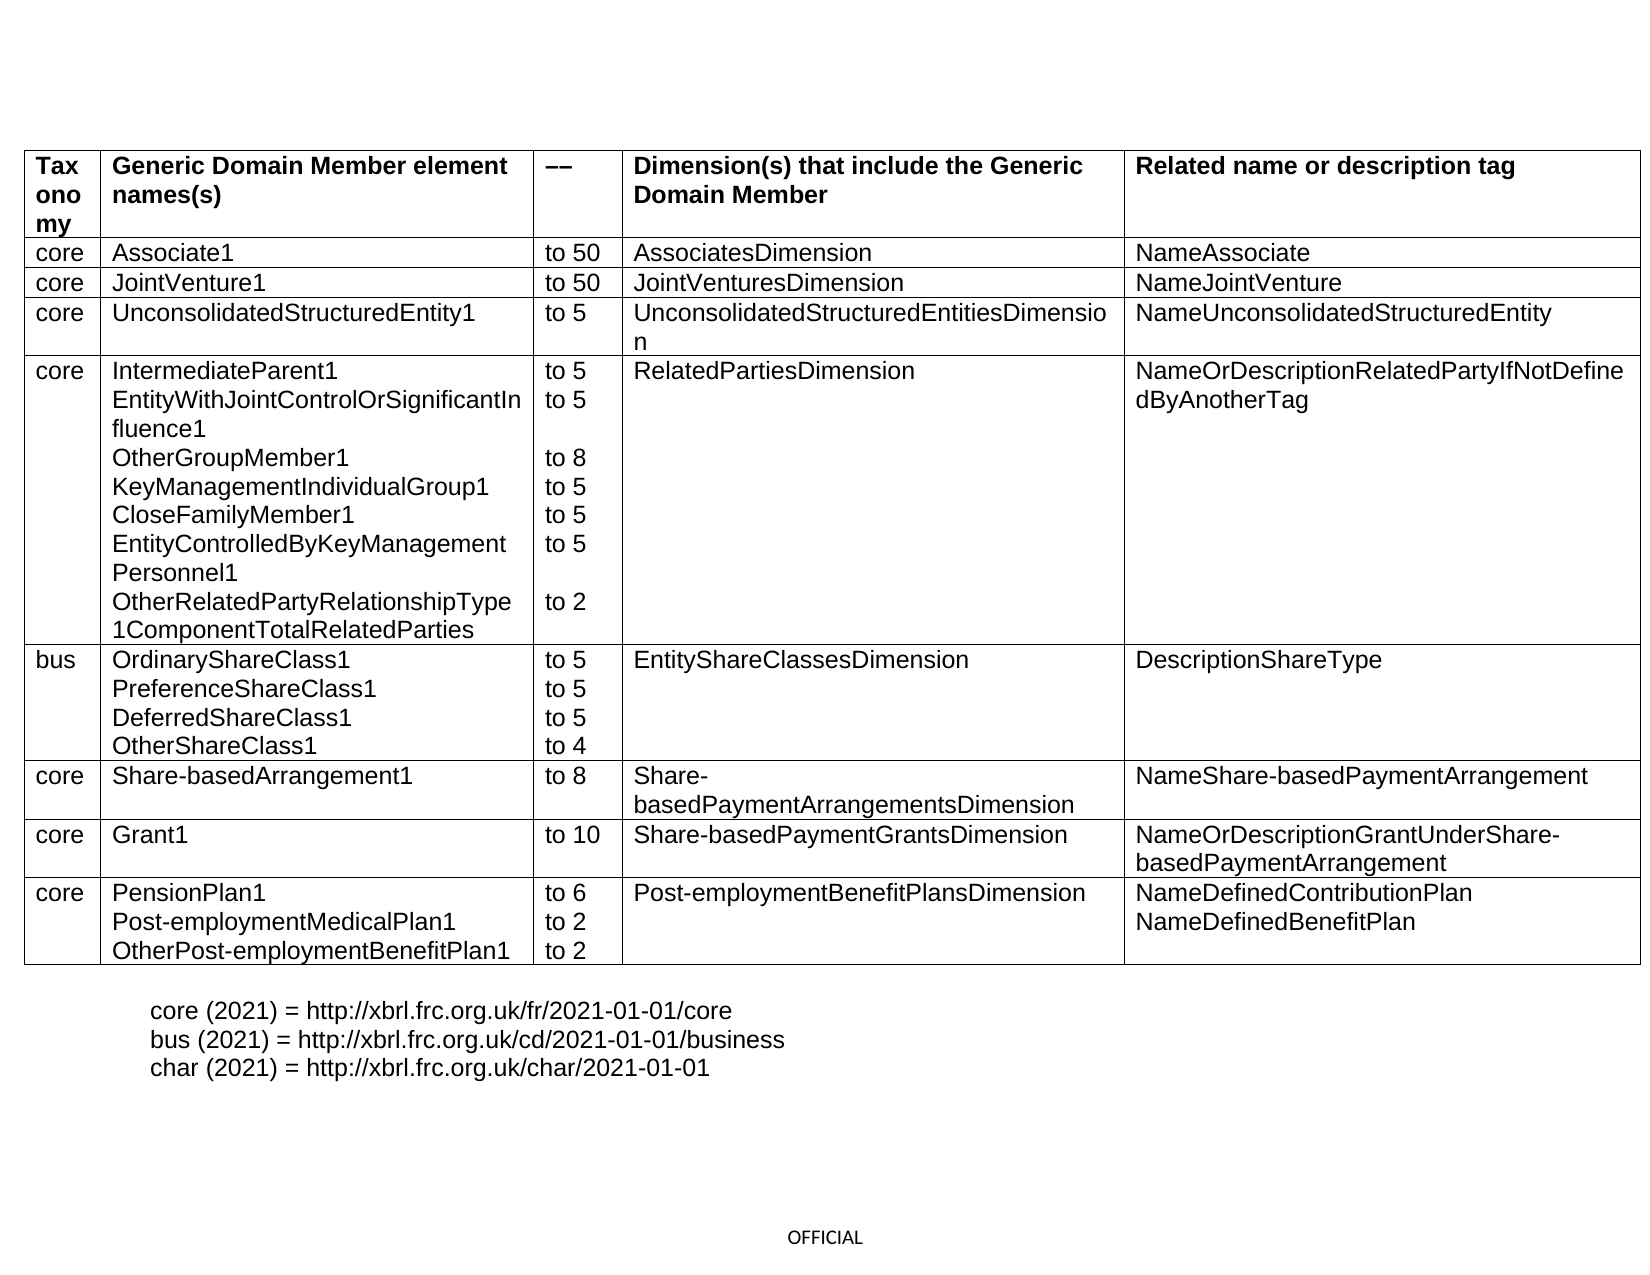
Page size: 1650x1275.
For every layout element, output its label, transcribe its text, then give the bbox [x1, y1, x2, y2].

table_header Dimension(s) that include the Generic Domain Member [623, 151, 1124, 237]
table_cell Post-employmentBenefitPlansDimension [623, 878, 1124, 964]
table_cell NameShare-basedPaymentArrangement [1125, 761, 1640, 818]
table_cell Share-basedPaymentGrantsDimension [623, 820, 1124, 877]
table_header –– [534, 151, 622, 237]
table_cell core [25, 761, 100, 818]
table_cell NameDefinedContributionPlan NameDefinedBenefitPlan [1125, 878, 1640, 964]
text char (2021) = http://xbrl.frc.org.uk/char/2021-01-01 [150, 1053, 1500, 1082]
table_cell NameOrDescriptionRelatedPartyIfNotDefinedByAnotherTag [1125, 356, 1640, 644]
table_cell NameUnconsolidatedStructuredEntity [1125, 298, 1640, 355]
table_cell to 5 to 5 to 5 to 4 [534, 645, 622, 760]
table_cell Share-basedArrangement1 [101, 761, 533, 818]
table_cell AssociatesDimension [623, 238, 1124, 267]
table_cell JointVenturesDimension [623, 268, 1124, 297]
table_cell JointVenture1 [101, 268, 533, 297]
table_cell DescriptionShareType [1125, 645, 1640, 760]
table_cell PensionPlan1 Post-employmentMedicalPlan1 OtherPost-employmentBenefitPlan1 [101, 878, 533, 964]
table_cell core [25, 298, 100, 355]
table_cell to 50 [534, 268, 622, 297]
table_header Related name or description tag [1125, 151, 1640, 237]
table_cell Associate1 [101, 238, 533, 267]
text bus (2021) = http://xbrl.frc.org.uk/cd/2021-01-01/business [150, 1025, 1500, 1053]
table_cell core [25, 356, 100, 644]
table_cell core [25, 268, 100, 297]
table_cell core [25, 238, 100, 267]
table_cell IntermediateParent1 EntityWithJointControlOrSignificantInfluence1 OtherGroupMember1 KeyManagementIndividualGroup1 CloseFamilyMember1 EntityControlledByKeyManagementPersonnel1 OtherRelatedPartyRelationshipType1ComponentTotalRelatedParties [101, 356, 533, 644]
table_cell NameJointVenture [1125, 268, 1640, 297]
table_cell to 5 [534, 298, 622, 355]
table_cell Grant1 [101, 820, 533, 877]
table_cell OrdinaryShareClass1 PreferenceShareClass1 DeferredShareClass1 OtherShareClass1 [101, 645, 533, 760]
table_cell RelatedPartiesDimension [623, 356, 1124, 644]
table_cell to 10 [534, 820, 622, 877]
table_cell UnconsolidatedStructuredEntity1 [101, 298, 533, 355]
text core (2021) = http://xbrl.frc.org.uk/fr/2021-01-01/core [150, 996, 1500, 1025]
table_cell to 6 to 2 to 2 [534, 878, 622, 964]
table_header Taxonomy [25, 151, 100, 237]
table_cell Share-basedPaymentArrangementsDimension [623, 761, 1124, 818]
table_cell bus [25, 645, 100, 760]
table_cell EntityShareClassesDimension [623, 645, 1124, 760]
table_cell core [25, 878, 100, 964]
table_cell UnconsolidatedStructuredEntitiesDimension [623, 298, 1124, 355]
table_cell to 5 to 5 to 8 to 5 to 5 to 5 to 2 [534, 356, 622, 644]
table_cell NameOrDescriptionGrantUnderShare-basedPaymentArrangement [1125, 820, 1640, 877]
table_cell core [25, 820, 100, 877]
table_cell NameAssociate [1125, 238, 1640, 267]
table_header Generic Domain Member element names(s) [101, 151, 533, 237]
table_cell to 50 [534, 238, 622, 267]
table_cell to 8 [534, 761, 622, 818]
